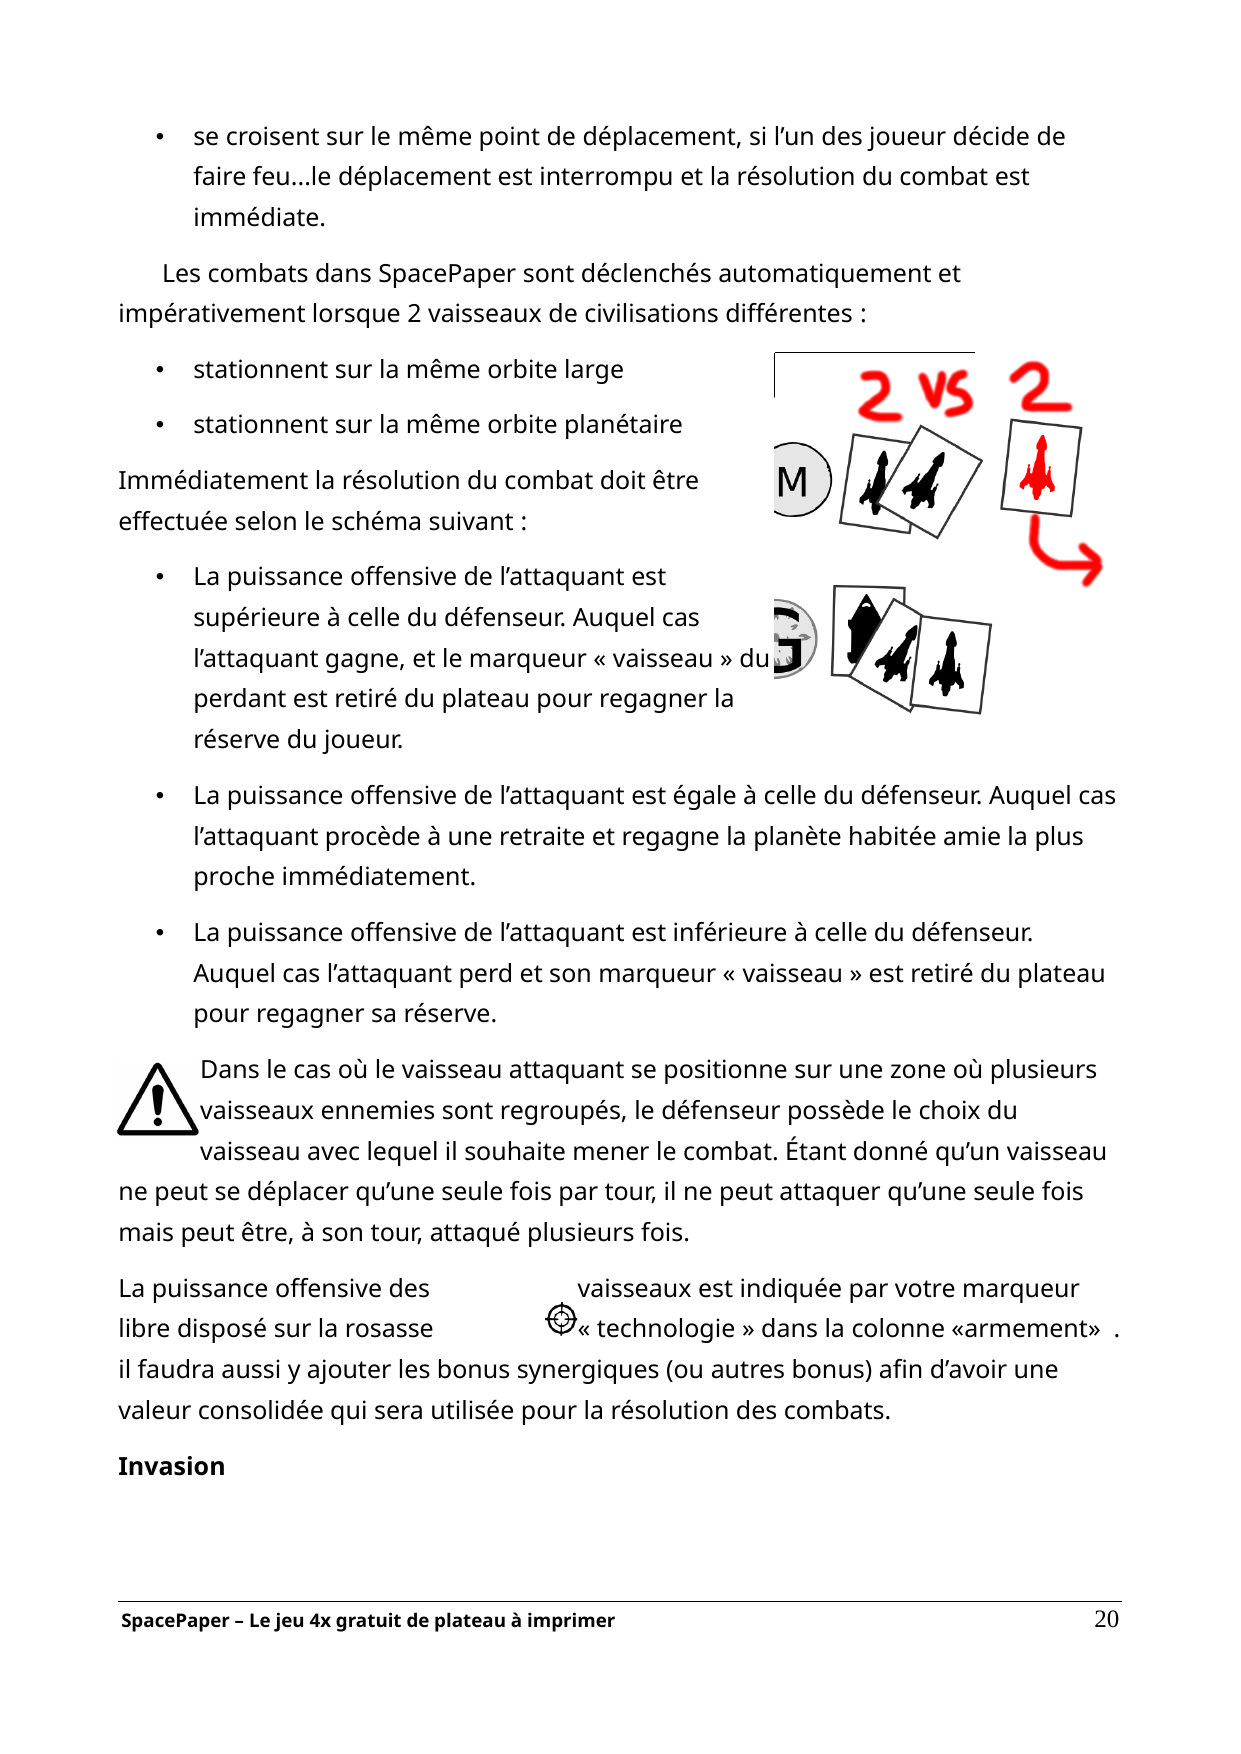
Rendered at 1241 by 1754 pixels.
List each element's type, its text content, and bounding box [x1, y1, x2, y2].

text Les combats dans SpacePaper sont déclenchés automatiquement et impérativement lorsque 2 vaisseaux de civilisations différentes : [118, 255, 1122, 330]
text Dans le cas où le vaisseau attaquant se positionne sur une zone où plusieurs vaisseaux ennemies sont regroupés, le défenseur possède le choix du vaisseau avec lequel il souhaite mener le combat. Étant donné qu’un vaisseau ne peut se déplacer qu’une seule fois par tour, il ne peut attaquer qu’une seule fois mais peut être, à son tour, attaqué plusieurs fois. [118, 1051, 1122, 1249]
list La puissance offensive de l’attaquant est supérieure à celle du défenseur. Auquel cas l’attaquant gagne, et le marqueur « vaisseau » du perdant est retiré du plateau pour regagner la réserve du joueur. [156, 558, 1122, 756]
list La puissance offensive de l’attaquant est inférieure à celle du défenseur. Auquel cas l’attaquant perd et son marqueur « vaisseau » est retiré du plateau pour regagner sa réserve. [156, 914, 1122, 1030]
list stationnent sur la même orbite large [156, 351, 1122, 386]
list stationnent sur la même orbite planétaire [156, 407, 774, 441]
text La puissance offensive des vaisseaux est indiquée par votre marqueur libre disposé sur la rosasse « technologie » dans la colonne «armement» . il faudra aussi y ajouter les bonus synergiques (ou autres bonus) afin d’avoir une valeur consolidée qui sera utilisée pour la résolution des combats. [118, 1270, 1122, 1427]
text Invasion [118, 1448, 1122, 1482]
picture [545, 1302, 578, 1336]
picture [774, 352, 1107, 730]
list La puissance offensive de l’attaquant est égale à celle du défenseur. Auquel cas l’attaquant procède à une retraite et regagne la planète habitée amie la plus proche immédiatement. [156, 777, 1122, 893]
picture [115, 1057, 200, 1142]
text Immédiatement la résolution du combat doit être effectuée selon le schéma suivant : [118, 462, 774, 537]
list se croisent sur le même point de déplacement, si l’un des joueur décide de faire feu...le déplacement est interrompu et la résolution du combat est immédiate. [156, 118, 1122, 234]
